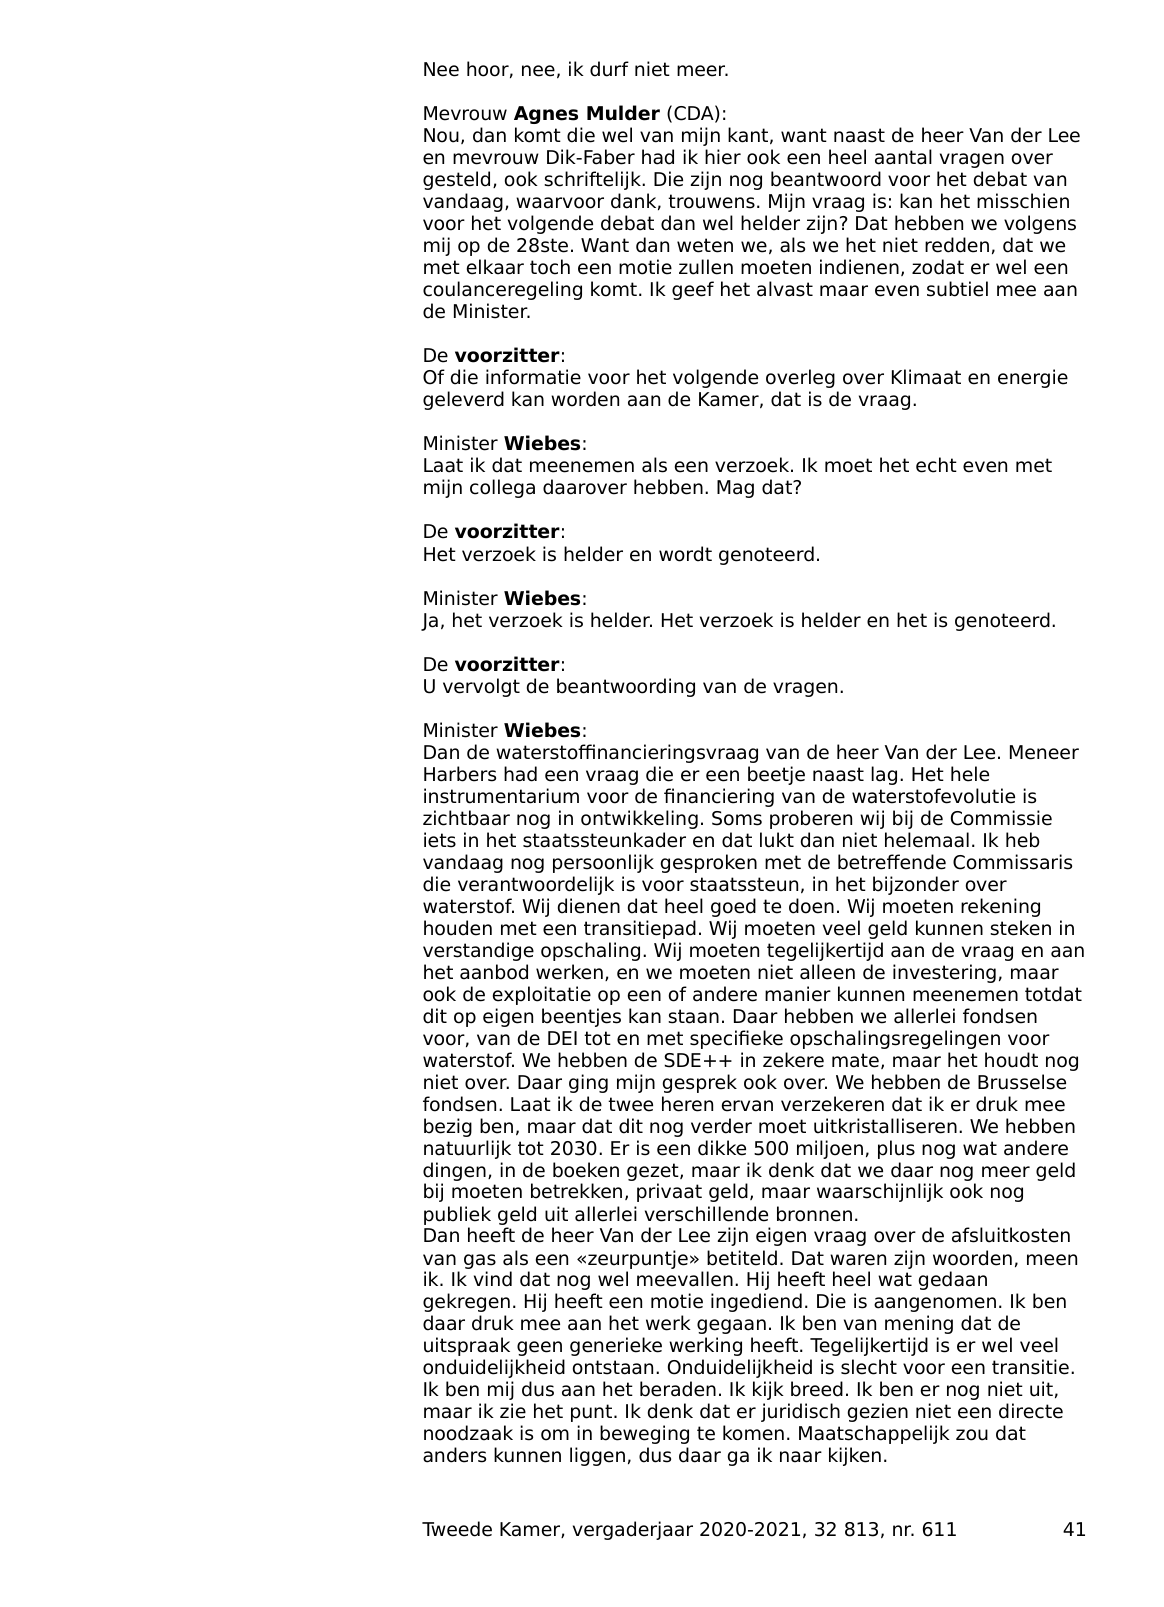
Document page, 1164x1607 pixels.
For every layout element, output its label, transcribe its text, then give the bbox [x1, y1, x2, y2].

text U vervolgt de beantwoording van de vragen. [422, 676, 1087, 698]
text Dan heeft de heer Van der Lee zijn eigen vraag over de afsluitkosten van gas als een «zeurpuntje» betiteld. Dat waren zijn woorden, meen ik. Ik vind dat nog wel meevallen. Hij heeft heel wat gedaan gekregen. Hij heeft een motie ingediend. Die is aangenomen. Ik ben daar druk mee aan het werk gegaan. Ik ben van mening dat de uitspraak geen generieke werking heeft. Tegelijkertijd is er wel veel onduidelijkheid ontstaan. Onduidelijkheid is slecht voor een transitie. Ik ben mij dus aan het beraden. Ik kijk breed. Ik ben er nog niet uit, maar ik zie het punt. Ik denk dat er juridisch gezien niet een directe noodzaak is om in beweging te komen. Maatschappelijk zou dat anders kunnen liggen, dus daar ga ik naar kijken. [422, 1225, 1087, 1467]
text Minister Wiebes: [422, 433, 1087, 455]
text Nee hoor, nee, ik durf niet meer. [422, 59, 1087, 81]
text Ja, het verzoek is helder. Het verzoek is helder en het is genoteerd. [422, 609, 1087, 632]
text Minister Wiebes: [422, 588, 1087, 609]
text Of die informatie voor het volgende overleg over Klimaat en energie geleverd kan worden aan de Kamer, dat is de vraag. [422, 367, 1087, 411]
text De voorzitter: [422, 654, 1087, 676]
text De voorzitter: [422, 521, 1087, 543]
text Dan de waterstoffinancieringsvraag van de heer Van der Lee. Meneer Harbers had een vraag die er een beetje naast lag. Het hele instrumentarium voor de financiering van de waterstofevolutie is zichtbaar nog in ontwikkeling. Soms proberen wij bij de Commissie iets in het staatssteunkader en dat lukt dan niet helemaal. Ik heb vandaag nog persoonlijk gesproken met de betreffende Commissaris die verantwoordelijk is voor staatssteun, in het bijzonder over waterstof. Wij dienen dat heel goed te doen. Wij moeten rekening houden met een transitiepad. Wij moeten veel geld kunnen steken in verstandige opschaling. Wij moeten tegelijkertijd aan de vraag en aan het aanbod werken, en we moeten niet alleen de investering, maar ook de exploitatie op een of andere manier kunnen meenemen totdat dit op eigen beentjes kan staan. Daar hebben we allerlei fondsen voor, van de DEI tot en met specifieke opschalingsregelingen voor waterstof. We hebben de SDE++ in zekere mate, maar het houdt nog niet over. Daar ging mijn gesprek ook over. We hebben de Brusselse fondsen. Laat ik de twee heren ervan verzekeren dat ik er druk mee bezig ben, maar dat dit nog verder moet uitkristalliseren. We hebben natuurlijk tot 2030. Er is een dikke 500 miljoen, plus nog wat andere dingen, in de boeken gezet, maar ik denk dat we daar nog meer geld bij moeten betrekken, privaat geld, maar waarschijnlijk ook nog publiek geld uit allerlei verschillende bronnen. [422, 742, 1087, 1225]
text De voorzitter: [422, 345, 1087, 367]
text Mevrouw Agnes Mulder (CDA): [422, 103, 1087, 125]
text Het verzoek is helder en wordt genoteerd. [422, 543, 1087, 565]
text Laat ik dat meenemen als een verzoek. Ik moet het echt even met mijn collega daarover hebben. Mag dat? [422, 455, 1087, 499]
text Nou, dan komt die wel van mijn kant, want naast de heer Van der Lee en mevrouw Dik-Faber had ik hier ook een heel aantal vragen over gesteld, ook schriftelijk. Die zijn nog beantwoord voor het debat van vandaag, waarvoor dank, trouwens. Mijn vraag is: kan het misschien voor het volgende debat dan wel helder zijn? Dat hebben we volgens mij op de 28ste. Want dan weten we, als we het niet redden, dat we met elkaar toch een motie zullen moeten indienen, zodat er wel een coulanceregeling komt. Ik geef het alvast maar even subtiel mee aan de Minister. [422, 125, 1087, 323]
text Minister Wiebes: [422, 720, 1087, 742]
